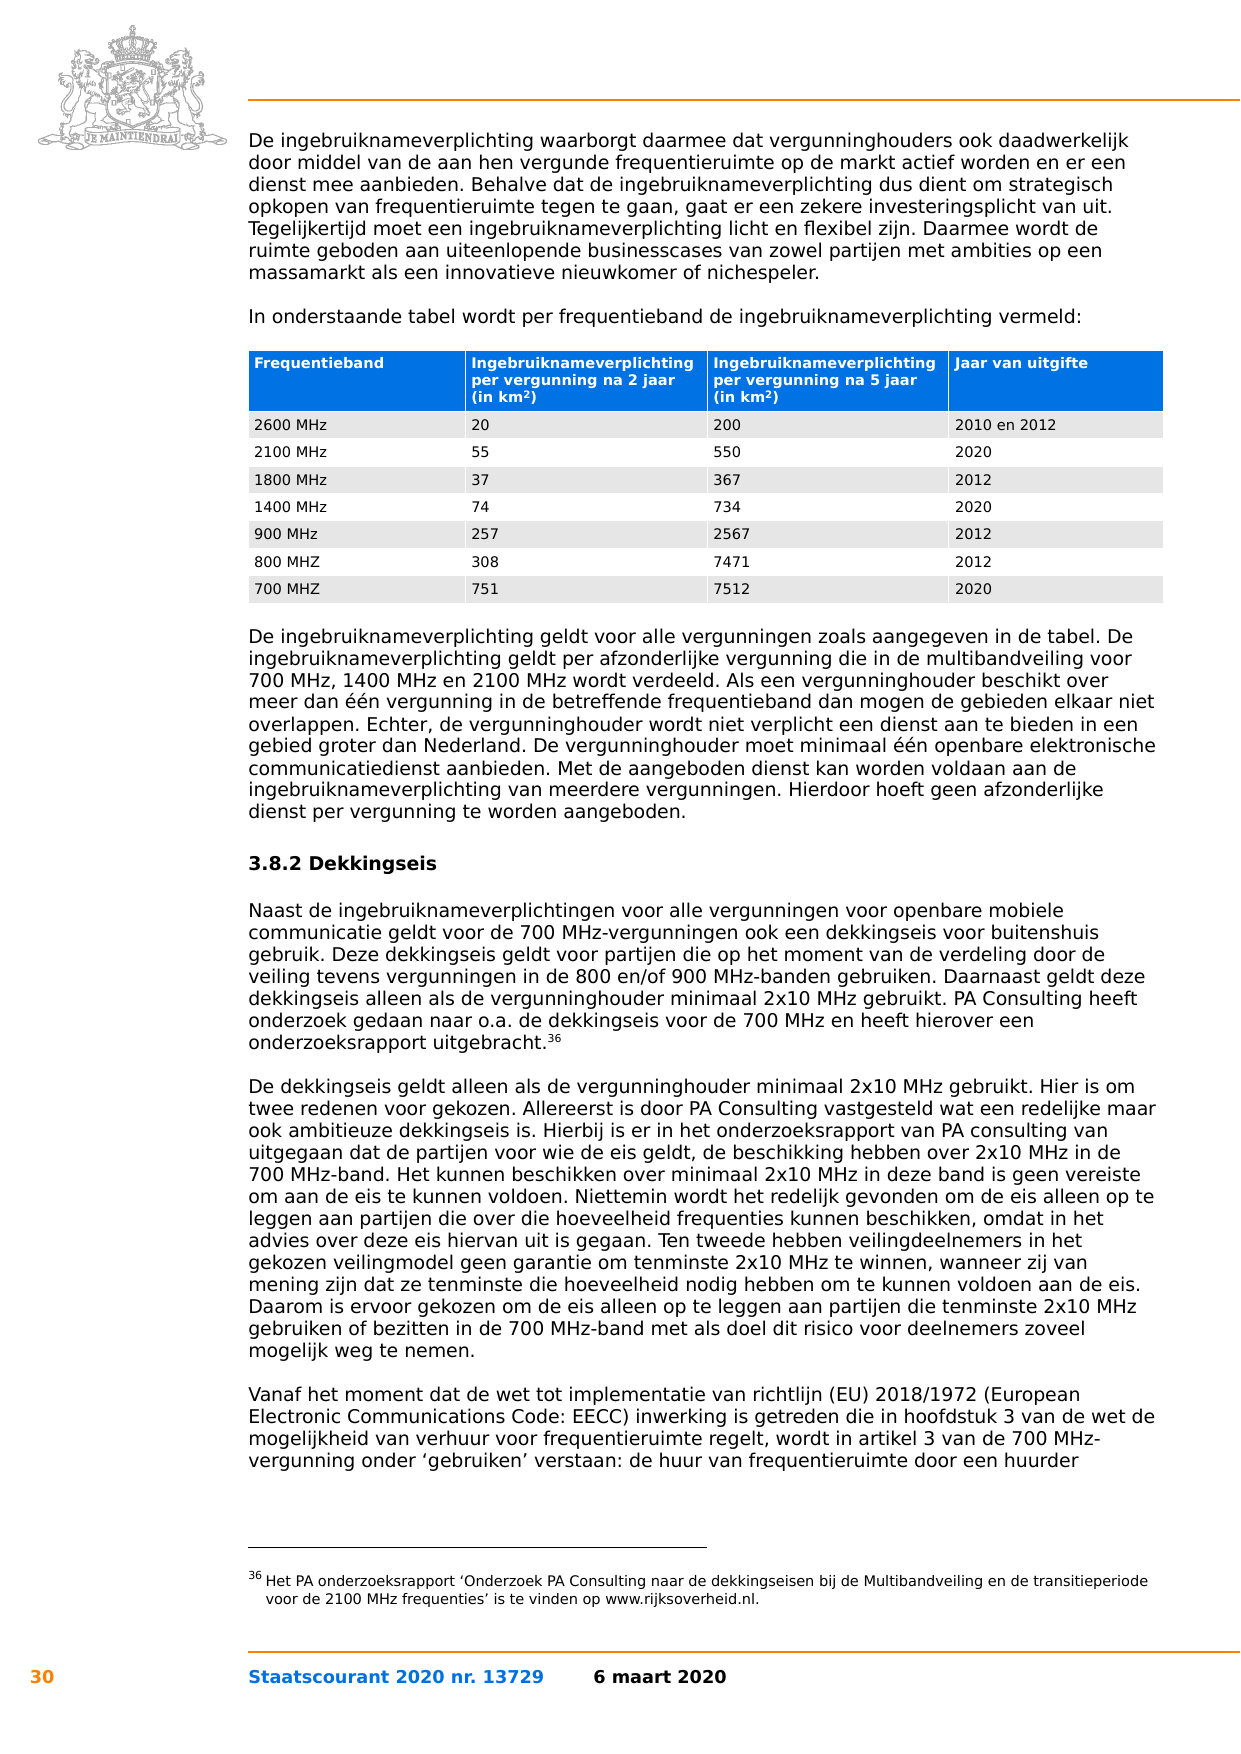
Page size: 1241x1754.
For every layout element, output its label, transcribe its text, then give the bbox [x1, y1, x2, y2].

table_cell 700 MHZ [249, 576, 465, 603]
table_cell 2010 en 2012 [949, 412, 1163, 438]
table_header Ingebruiknameverplichting per vergunning na 5 jaar (in km2) [708, 351, 948, 411]
table_cell 900 MHz [249, 521, 465, 548]
table_cell 257 [466, 521, 707, 548]
table_cell 800 MHZ [249, 549, 465, 575]
text De ingebruiknameverplichting geldt voor alle vergunningen zoals aangegeven in de tabel. De ingebruiknameverplichting geldt per afzonderlijke vergunning die in de multibandveiling voor 700 MHz, 1400 MHz en 2100 MHz wordt verdeeld. Als een vergunninghouder beschikt over meer dan één vergunning in de betreffende frequentieband dan mogen de gebieden elkaar niet overlappen. Echter, de vergunninghouder wordt niet verplicht een dienst aan te bieden in een gebied groter dan Nederland. De vergunninghouder moet minimaal één openbare elektronische communicatiedienst aanbieden. Met de aangeboden dienst kan worden voldaan aan de ingebruiknameverplichting van meerdere vergunningen. Hierdoor hoeft geen afzonderlijke dienst per vergunning te worden aangeboden. [248, 626, 1163, 823]
text Het PA onderzoeksrapport ‘Onderzoek PA Consulting naar de dekkingseisen bij de Multibandveiling en de transitieperiode voor de 2100 MHz frequenties’ is te vinden op www.rijksoverheid.nl. [248, 1569, 1163, 1608]
table_cell 550 [708, 439, 948, 466]
table_header Ingebruiknameverplichting per vergunning na 2 jaar (in km2) [466, 351, 707, 411]
table_cell 2012 [949, 521, 1163, 548]
table_cell 751 [466, 576, 707, 603]
table_header Frequentieband [249, 351, 465, 411]
table_cell 2100 MHz [249, 439, 465, 466]
text Naast de ingebruiknameverplichtingen voor alle vergunningen voor openbare mobiele communicatie geldt voor de 700 MHz-vergunningen ook een dekkingseis voor buitenshuis gebruik. Deze dekkingseis geldt voor partijen die op het moment van de verdeling door de veiling tevens vergunningen in de 800 en/of 900 MHz-banden gebruiken. Daarnaast geldt deze dekkingseis alleen als de vergunninghouder minimaal 2x10 MHz gebruikt. PA Consulting heeft onderzoek gedaan naar o.a. de dekkingseis voor de 700 MHz en heeft hierover een onderzoeksrapport uitgebracht. [248, 900, 1163, 1054]
table_cell 2020 [949, 576, 1163, 603]
table_cell 37 [466, 467, 707, 493]
table_cell 2020 [949, 439, 1163, 466]
text Vanaf het moment dat de wet tot implementatie van richtlijn (EU) 2018/1972 (European Electronic Communications Code: EECC) inwerking is getreden die in hoofdstuk 3 van de wet de mogelijkheid van verhuur voor frequentieruimte regelt, wordt in artikel 3 van de 700 MHz-vergunning onder ‘gebruiken’ verstaan: de huur van frequentieruimte door een huurder [248, 1384, 1163, 1493]
picture [38, 25, 227, 150]
table_cell 2012 [949, 549, 1163, 575]
table_cell 2020 [949, 494, 1163, 520]
table_cell 20 [466, 412, 707, 438]
text De dekkingseis geldt alleen als de vergunninghouder minimaal 2x10 MHz gebruikt. Hier is om twee redenen voor gekozen. Allereerst is door PA Consulting vastgesteld wat een redelijke maar ook ambitieuze dekkingseis is. Hierbij is er in het onderzoeksrapport van PA consulting van uitgegaan dat de partijen voor wie de eis geldt, de beschikking hebben over 2x10 MHz in de 700 MHz-band. Het kunnen beschikken over minimaal 2x10 MHz in deze band is geen vereiste om aan de eis te kunnen voldoen. Niettemin wordt het redelijk gevonden om de eis alleen op te leggen aan partijen die over die hoeveelheid frequenties kunnen beschikken, omdat in het advies over deze eis hiervan uit is gegaan. Ten tweede hebben veilingdeelnemers in het gekozen veilingmodel geen garantie om tenminste 2x10 MHz te winnen, wanneer zij van mening zijn dat ze tenminste die hoeveelheid nodig hebben om te kunnen voldoen aan de eis. Daarom is ervoor gekozen om de eis alleen op te leggen aan partijen die tenminste 2x10 MHz gebruiken of bezitten in de 700 MHz-band met als doel dit risico voor deelnemers zoveel mogelijk weg te nemen. [248, 1076, 1163, 1362]
table_cell 1400 MHz [249, 494, 465, 520]
table_cell 1800 MHz [249, 467, 465, 493]
text De ingebruiknameverplichting waarborgt daarmee dat vergunninghouders ook daadwerkelijk door middel van de aan hen vergunde frequentieruimte op de markt actief worden en er een dienst mee aanbieden. Behalve dat de ingebruiknameverplichting dus dient om strategisch opkopen van frequentieruimte tegen te gaan, gaat er een zekere investeringsplicht van uit. Tegelijkertijd moet een ingebruiknameverplichting licht en flexibel zijn. Daarmee wordt de ruimte geboden aan uiteenlopende businesscases van zowel partijen met ambities op een massamarkt als een innovatieve nieuwkomer of nichespeler. [248, 130, 1163, 284]
table_cell 2567 [708, 521, 948, 548]
subtitle 3.8.2 Dekkingseis [248, 853, 1163, 875]
table_cell 55 [466, 439, 707, 466]
table_cell 734 [708, 494, 948, 520]
table_cell 74 [466, 494, 707, 520]
table_cell 7512 [708, 576, 948, 603]
table_cell 2012 [949, 467, 1163, 493]
text In onderstaande tabel wordt per frequentieband de ingebruiknameverplichting vermeld: [248, 306, 1163, 328]
table_header Jaar van uitgifte [949, 351, 1163, 411]
table_cell 7471 [708, 549, 948, 575]
table_cell 367 [708, 467, 948, 493]
table_cell 308 [466, 549, 707, 575]
table_cell 200 [708, 412, 948, 438]
table_cell 2600 MHz [249, 412, 465, 438]
